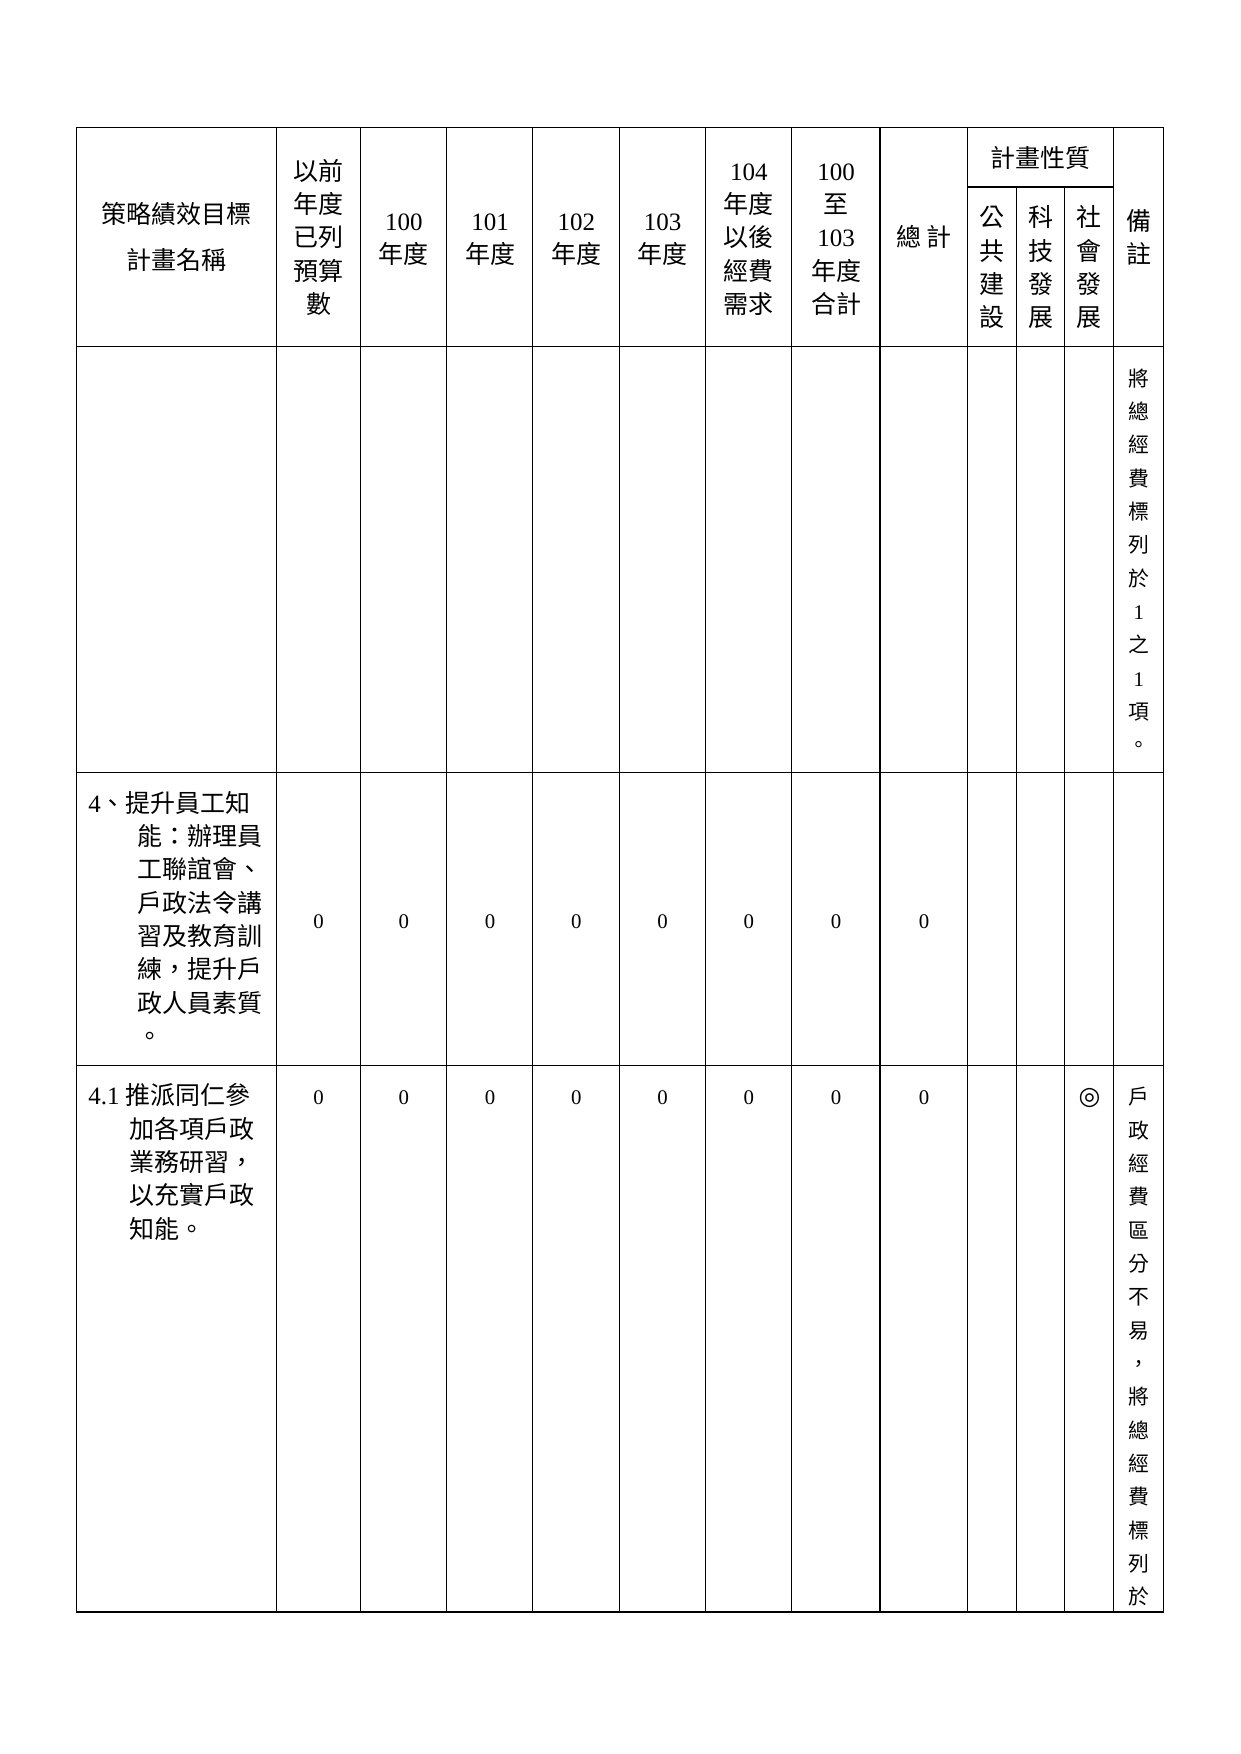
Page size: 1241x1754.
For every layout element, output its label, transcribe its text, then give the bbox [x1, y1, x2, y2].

table_cell [792, 347, 879, 772]
table_cell [1065, 347, 1113, 772]
table_cell 0 [881, 1066, 967, 1611]
table_cell [968, 347, 1016, 772]
table_cell [968, 1066, 1016, 1611]
table_header 100至103年度合計 [792, 128, 879, 346]
table_cell [1017, 1066, 1064, 1611]
table_cell 0 [792, 773, 879, 1064]
table_cell 科技發展 [1017, 188, 1064, 346]
table_cell 0 [706, 1066, 791, 1611]
table_cell [77, 347, 276, 772]
table_cell [1017, 773, 1064, 1064]
table_header 104年度以後經費需求 [706, 128, 791, 346]
table_cell [361, 347, 446, 772]
table_cell [1114, 773, 1163, 1064]
table_cell [277, 347, 360, 772]
table_cell 0 [361, 1066, 446, 1611]
table_cell [447, 347, 532, 772]
table_cell ◎ [1065, 1066, 1113, 1611]
table_cell [968, 773, 1016, 1064]
table_cell 提升員工知能：辦理員工聯誼會、戶政法令講習及教育訓練，提升戶政人員素質。 [77, 773, 276, 1064]
table_cell 0 [277, 773, 360, 1064]
table_header 備註 [1114, 128, 1163, 346]
table_cell 0 [881, 773, 967, 1064]
table_cell 4.1 推派同仁參加各項戶政業務研習，以充實戶政知能。 [77, 1066, 276, 1611]
table_cell 0 [792, 1066, 879, 1611]
table_header 以前年度已列預算數 [277, 128, 360, 346]
table_header 101年度 [447, 128, 532, 346]
table_header 總 計 [881, 128, 967, 346]
table_cell 0 [533, 773, 619, 1064]
table_cell [620, 347, 705, 772]
table_header 計畫性質 [968, 128, 1113, 186]
table_cell 0 [447, 773, 532, 1064]
table_header 103年度 [620, 128, 705, 346]
table_cell [881, 347, 967, 772]
table_cell 0 [533, 1066, 619, 1611]
table_cell 0 [277, 1066, 360, 1611]
table_cell [1017, 347, 1064, 772]
table_cell [533, 347, 619, 772]
table_cell 0 [361, 773, 446, 1064]
table_cell 0 [620, 1066, 705, 1611]
table_cell 戶政經費區分不易，將總經費標列於 [1114, 1066, 1163, 1611]
table_cell [1065, 773, 1113, 1064]
table_cell 0 [620, 773, 705, 1064]
table_header 100年度 [361, 128, 446, 346]
table_cell 0 [447, 1066, 532, 1611]
table_cell [706, 347, 791, 772]
table_cell 社會發展 [1065, 188, 1113, 346]
table_cell 0 [706, 773, 791, 1064]
table_cell 公共建設 [968, 188, 1016, 346]
table_cell 將總經費標列於1之1項。 [1114, 347, 1163, 772]
table_header 102年度 [533, 128, 619, 346]
table_header 策略績效目標 計畫名稱 [77, 128, 276, 346]
